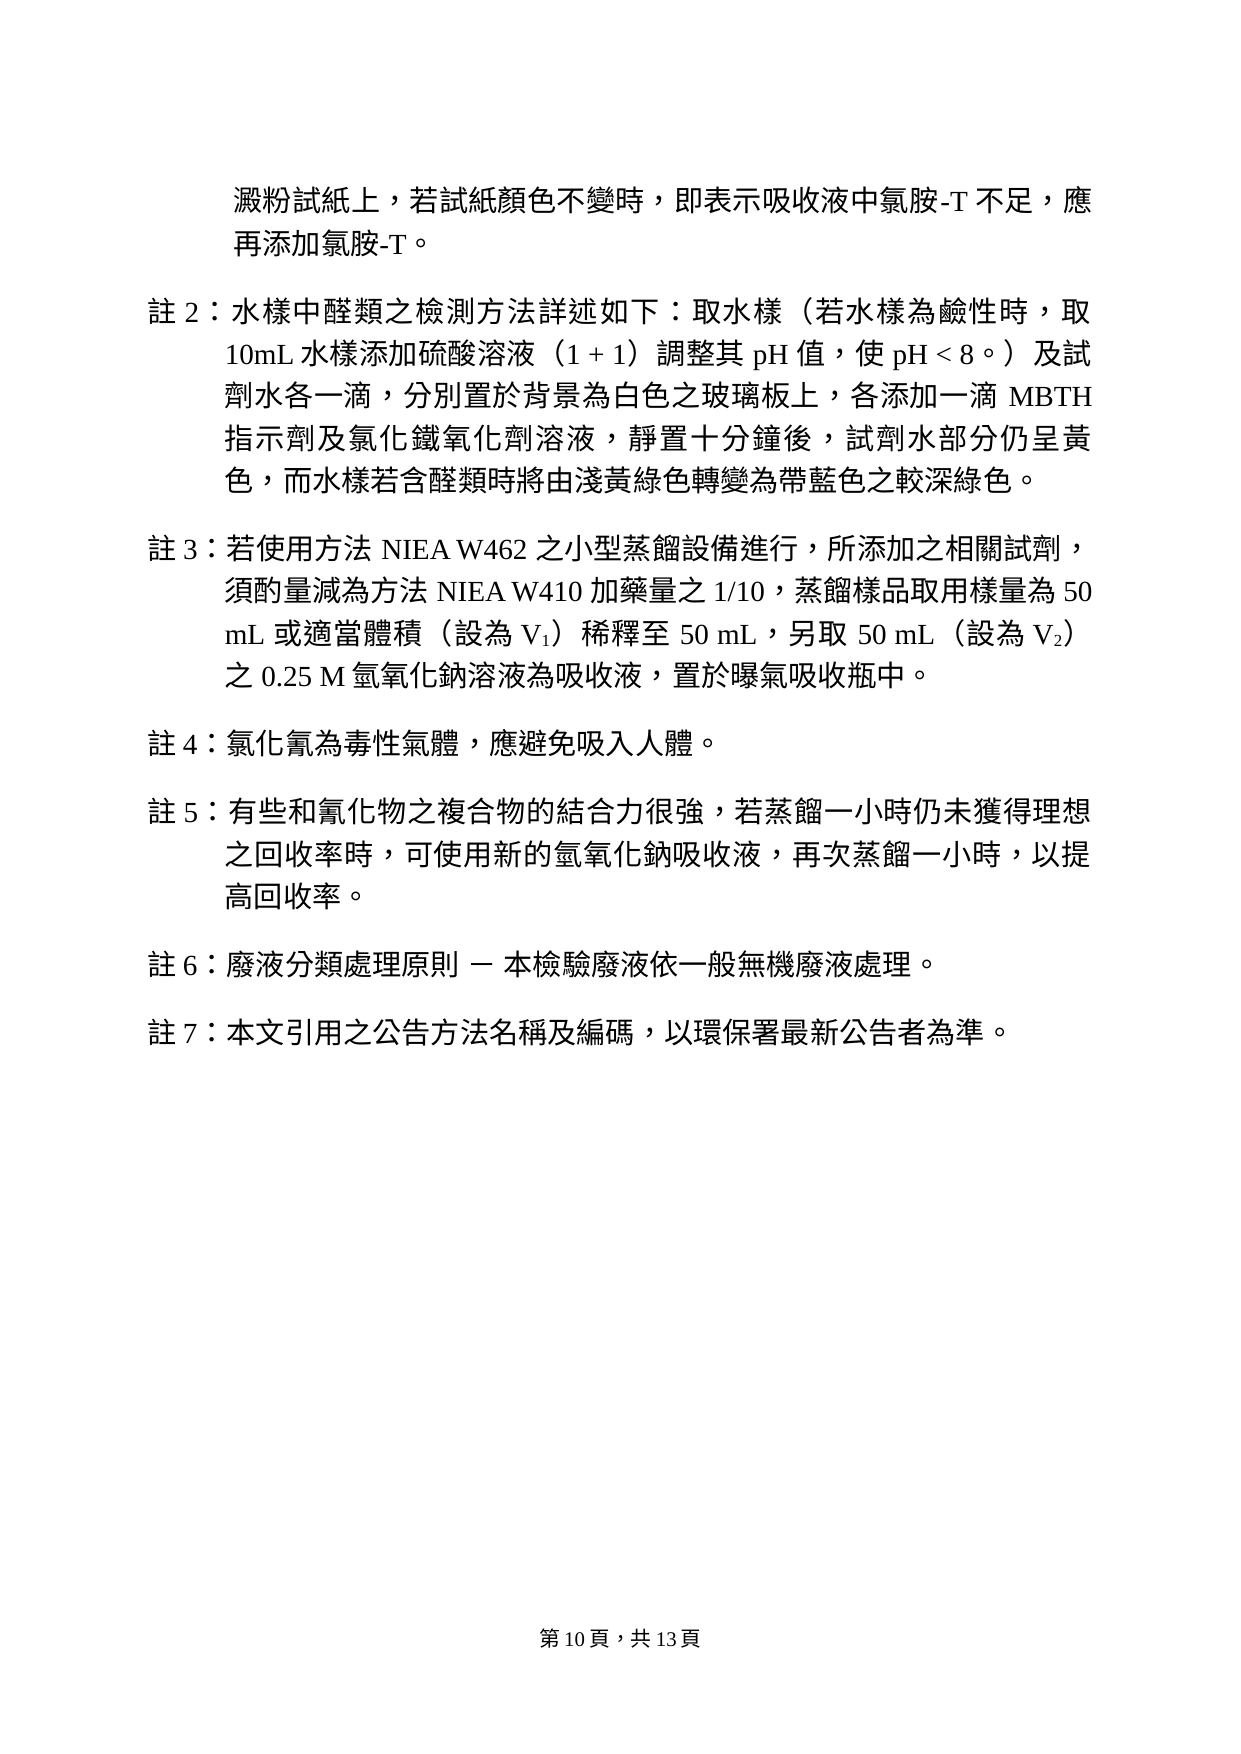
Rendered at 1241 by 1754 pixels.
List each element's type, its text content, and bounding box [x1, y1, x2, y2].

text 註5：有些和氰化物之複合物的結合力很強，若蒸餾一小時仍未獲得理想之回收率時，可使用新的氫氧化鈉吸收液，再次蒸餾一小時，以提高回收率。 [148, 789, 1092, 916]
text 註6：廢液分類處理原則 － 本檢驗廢液依一般無機廢液處理。 [148, 942, 1092, 984]
text 註2：水樣中醛類之檢測方法詳述如下：取水樣（若水樣為鹼性時，取10mL水樣添加硫酸溶液（1 + 1）調整其 pH 值，使 pH < 8。）及試劑水各一滴，分別置於背景為白色之玻璃板上，各添加一滴 MBTH 指示劑及氯化鐵氧化劑溶液，靜置十分鐘後，試劑水部分仍呈黃色，而水樣若含醛類時將由淺黃綠色轉變為帶藍色之較深綠色。 [148, 288, 1092, 500]
text 註7：本文引用之公告方法名稱及編碼，以環保署最新公告者為準。 [148, 1010, 1092, 1052]
text 註4：氯化氰為毒性氣體，應避免吸入人體。 [148, 721, 1092, 763]
text 澱粉試紙上，若試紙顏色不變時，即表示吸收液中氯胺-T 不足，應再添加氯胺-T。 [148, 178, 1092, 263]
text 註3：若使用方法 NIEA W462 之小型蒸餾設備進行，所添加之相關試劑，須酌量減為方法 NIEA W410 加藥量之1/10，蒸餾樣品取用樣量為50 mL 或適當體積（設為V1）稀釋至 50 mL，另取 50 mL（設為V2） 之 0.25 M氫氧化鈉溶液為吸收液，置於曝氣吸收瓶中。 [148, 526, 1092, 695]
